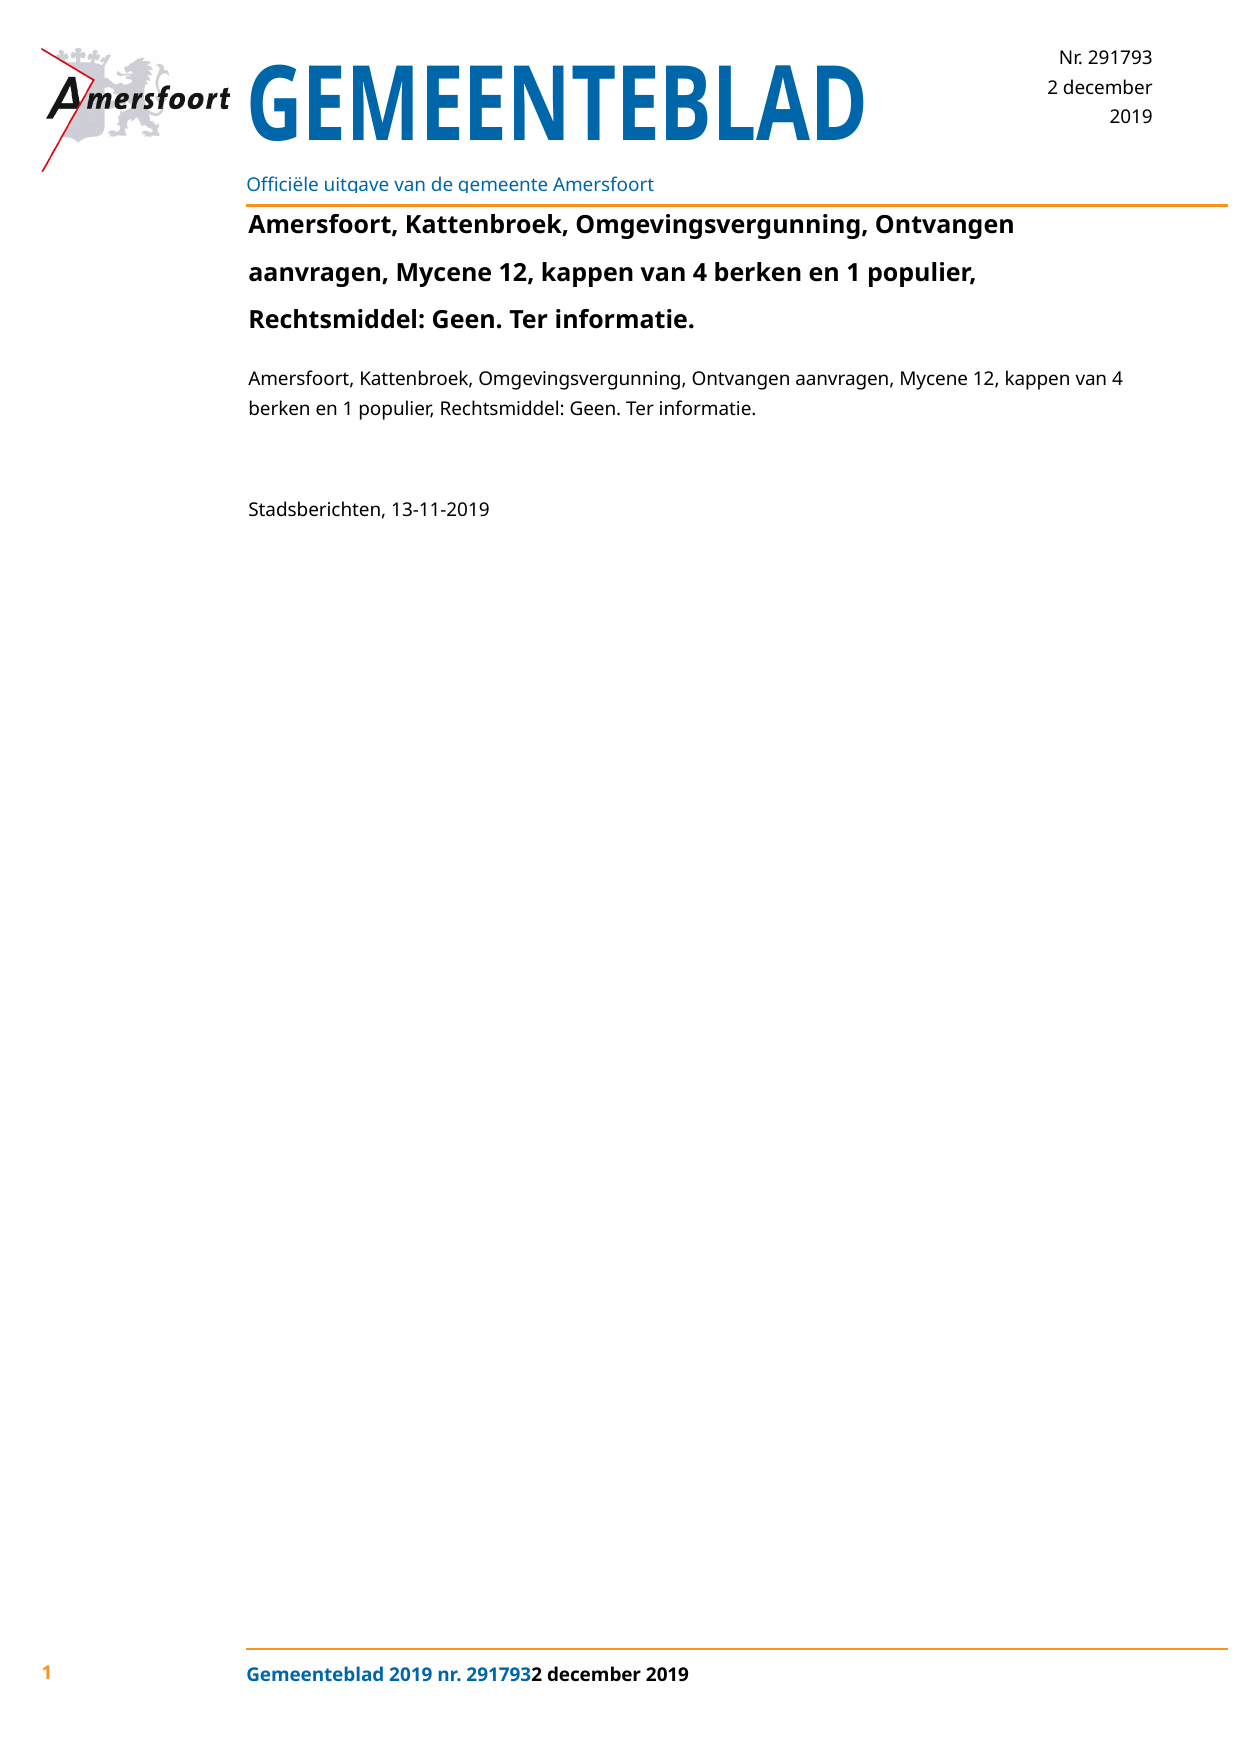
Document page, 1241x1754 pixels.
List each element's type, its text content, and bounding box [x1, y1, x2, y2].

picture [41, 47, 231, 172]
text Amersfoort, Kattenbroek, Omgevingsvergunning, Ontvangen aanvragen, Mycene 12, kappen van 4 berken en 1 populier, Rechtsmiddel: Geen. Ter informatie. [248, 207, 1152, 336]
text Stadsberichten, 13-11-2019 [248, 496, 1152, 522]
text Amersfoort, Kattenbroek, Omgevingsvergunning, Ontvangen aanvragen, Mycene 12, kappen van 4 berken en 1 populier, Rechtsmiddel: Geen. Ter informatie. [248, 366, 1152, 421]
